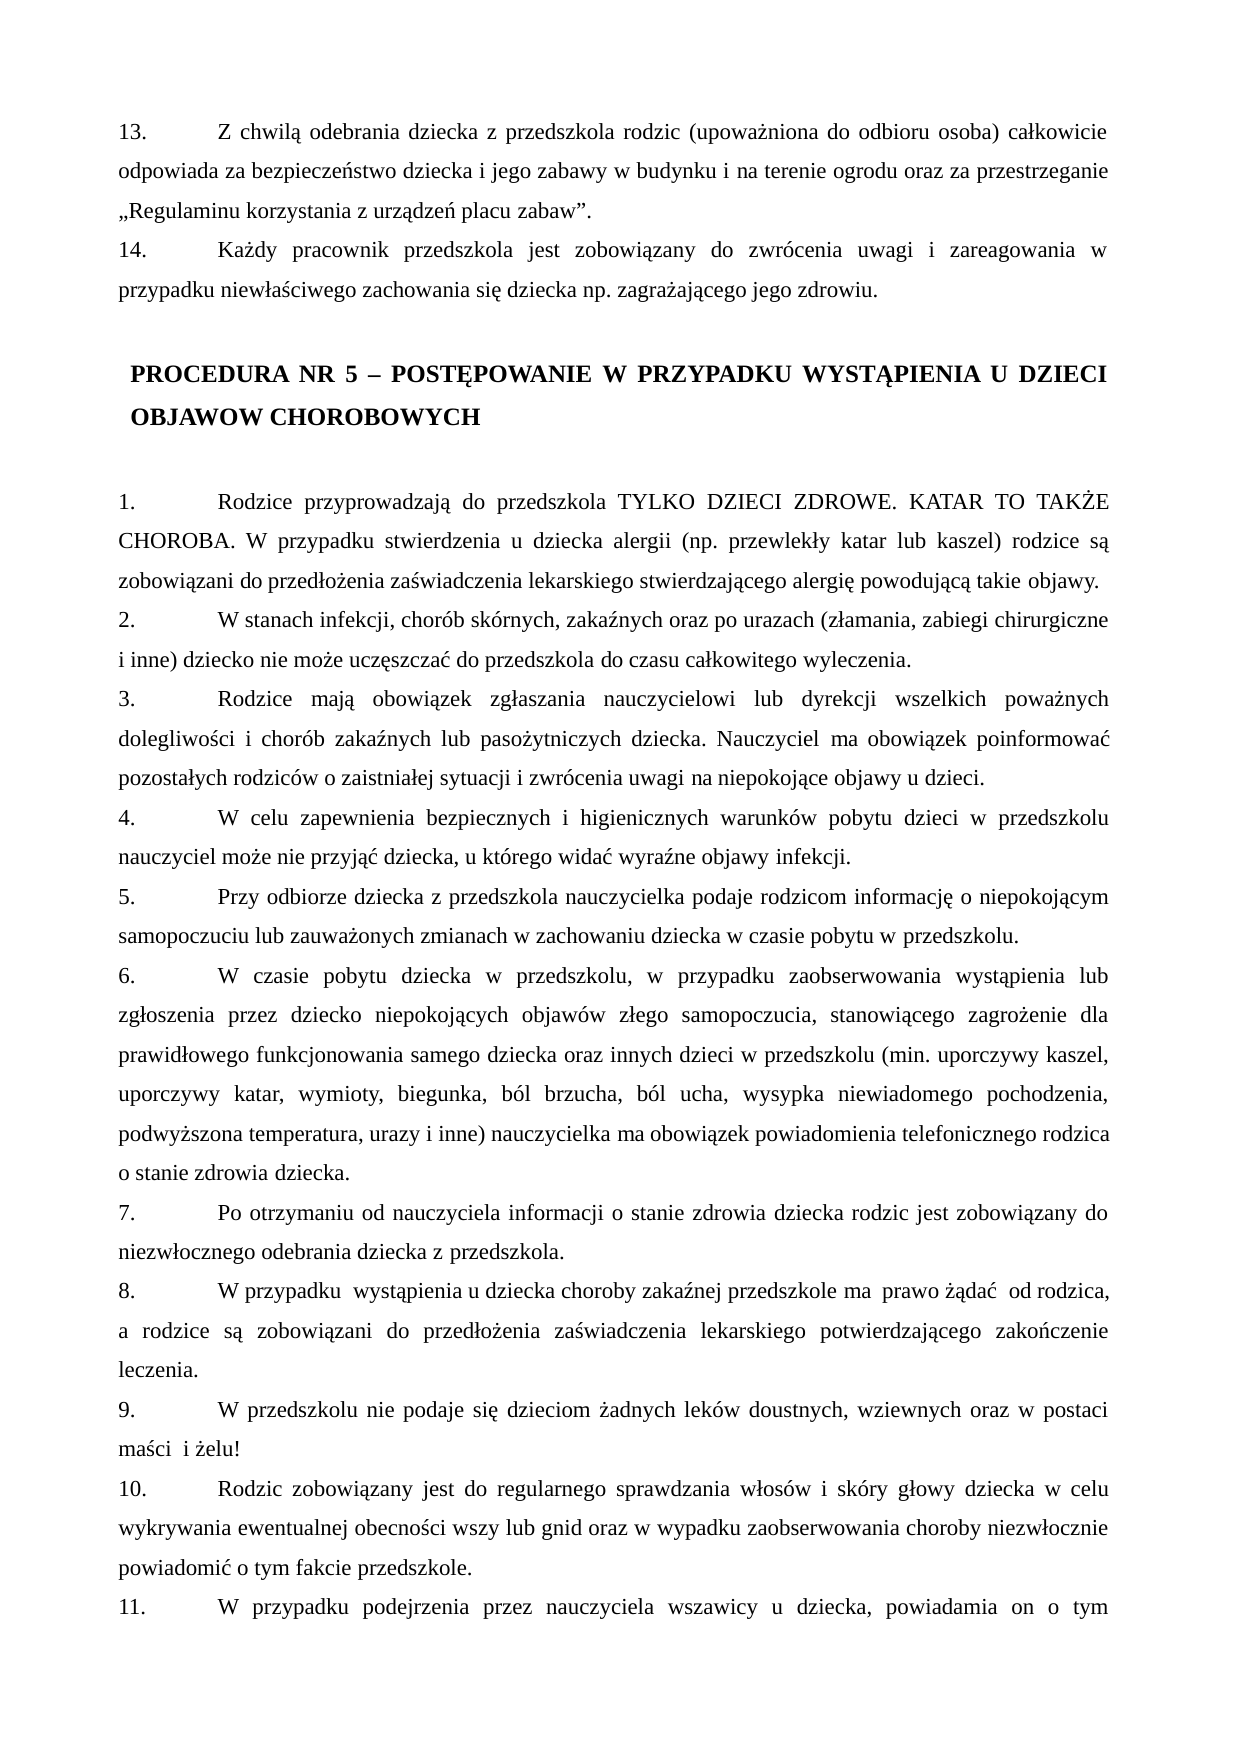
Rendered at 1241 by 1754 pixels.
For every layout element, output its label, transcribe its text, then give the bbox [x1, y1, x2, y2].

list Po otrzymaniu od nauczyciela informacji o stanie zdrowia dziecka rodzic jest zobowiązany do niezwłocznego odebrania dziecka z przedszkola. [118, 1199, 1110, 1264]
list W czasie pobytu dziecka w przedszkolu, w przypadku zaobserwowania wystąpienia lub zgłoszenia przez dziecko niepokojących objawów złego samopoczucia, stanowiącego zagrożenie dla prawidłowego funkcjonowania samego dziecka oraz innych dzieci w przedszkolu (min. uporczywy kaszel, uporczywy katar, wymioty, biegunka, ból brzucha, ból ucha, wysypka niewiadomego pochodzenia, podwyższona temperatura, urazy i inne) nauczycielka ma obowiązek powiadomienia telefonicznego rodzica o stanie zdrowia dziecka. [118, 962, 1110, 1186]
list W przypadku wystąpienia u dziecka choroby zakaźnej przedszkole ma prawo żądać od rodzica, a rodzice są zobowiązani do przedłożenia zaświadczenia lekarskiego potwierdzającego zakończenie leczenia. [118, 1278, 1110, 1383]
list Każdy pracownik przedszkola jest zobowiązany do zwrócenia uwagi i zareagowania w przypadku niewłaściwego zachowania się dziecka np. zagrażającego jego zdrowiu. [118, 237, 1109, 302]
list Rodzice przyprowadzają do przedszkola TYLKO DZIECI ZDROWE. KATAR TO TAKŻE CHOROBA. W przypadku stwierdzenia u dziecka alergii (np. przewlekły katar lub kaszel) rodzice są zobowiązani do przedłożenia zaświadczenia lekarskiego stwierdzającego alergię powodującą takie objawy. [118, 488, 1110, 593]
list W stanach infekcji, chorób skórnych, zakaźnych oraz po urazach (złamania, zabiegi chirurgiczne i inne) dziecko nie może uczęszczać do przedszkola do czasu całkowitego wyleczenia. [118, 606, 1110, 672]
list Rodzice mają obowiązek zgłaszania nauczycielowi lub dyrekcji wszelkich poważnych dolegliwości i chorób zakaźnych lub pasożytniczych dziecka. Nauczyciel ma obowiązek poinformować pozostałych rodziców o zaistniałej sytuacji i zwrócenia uwagi na niepokojące objawy u dzieci. [118, 685, 1110, 791]
list W celu zapewnienia bezpiecznych i higienicznych warunków pobytu dzieci w przedszkolu nauczyciel może nie przyjąć dziecka, u którego widać wyraźne objawy infekcji. [118, 804, 1110, 870]
list W przedszkolu nie podaje się dzieciom żadnych leków doustnych, wziewnych oraz w postaci maści i żelu! [118, 1396, 1110, 1462]
list Rodzic zobowiązany jest do regularnego sprawdzania włosów i skóry głowy dziecka w celu wykrywania ewentualnej obecności wszy lub gnid oraz w wypadku zaobserwowania choroby niezwłocznie powiadomić o tym fakcie przedszkole. [118, 1475, 1110, 1580]
list Przy odbiorze dziecka z przedszkola nauczycielka podaje rodzicom informację o niepokojącym samopoczuciu lub zauważonych zmianach w zachowaniu dziecka w czasie pobytu w przedszkolu. [118, 883, 1110, 949]
list PROCEDURA NR 5 – POSTĘPOWANIE W PRZYPADKU WYSTĄPIENIA U DZIECI OBJAWOW CHOROBOWYCH [130, 359, 1109, 431]
list Z chwilą odebrania dziecka z przedszkola rodzic (upoważniona do odbioru osoba) całkowicie odpowiada za bezpieczeństwo dziecka i jego zabawy w budynku i na terenie ogrodu oraz za przestrzeganie „Regulaminu korzystania z urządzeń placu zabaw”. [118, 118, 1109, 223]
list W przypadku podejrzenia przez nauczyciela wszawicy u dziecka, powiadamia on o tym [118, 1593, 1110, 1620]
